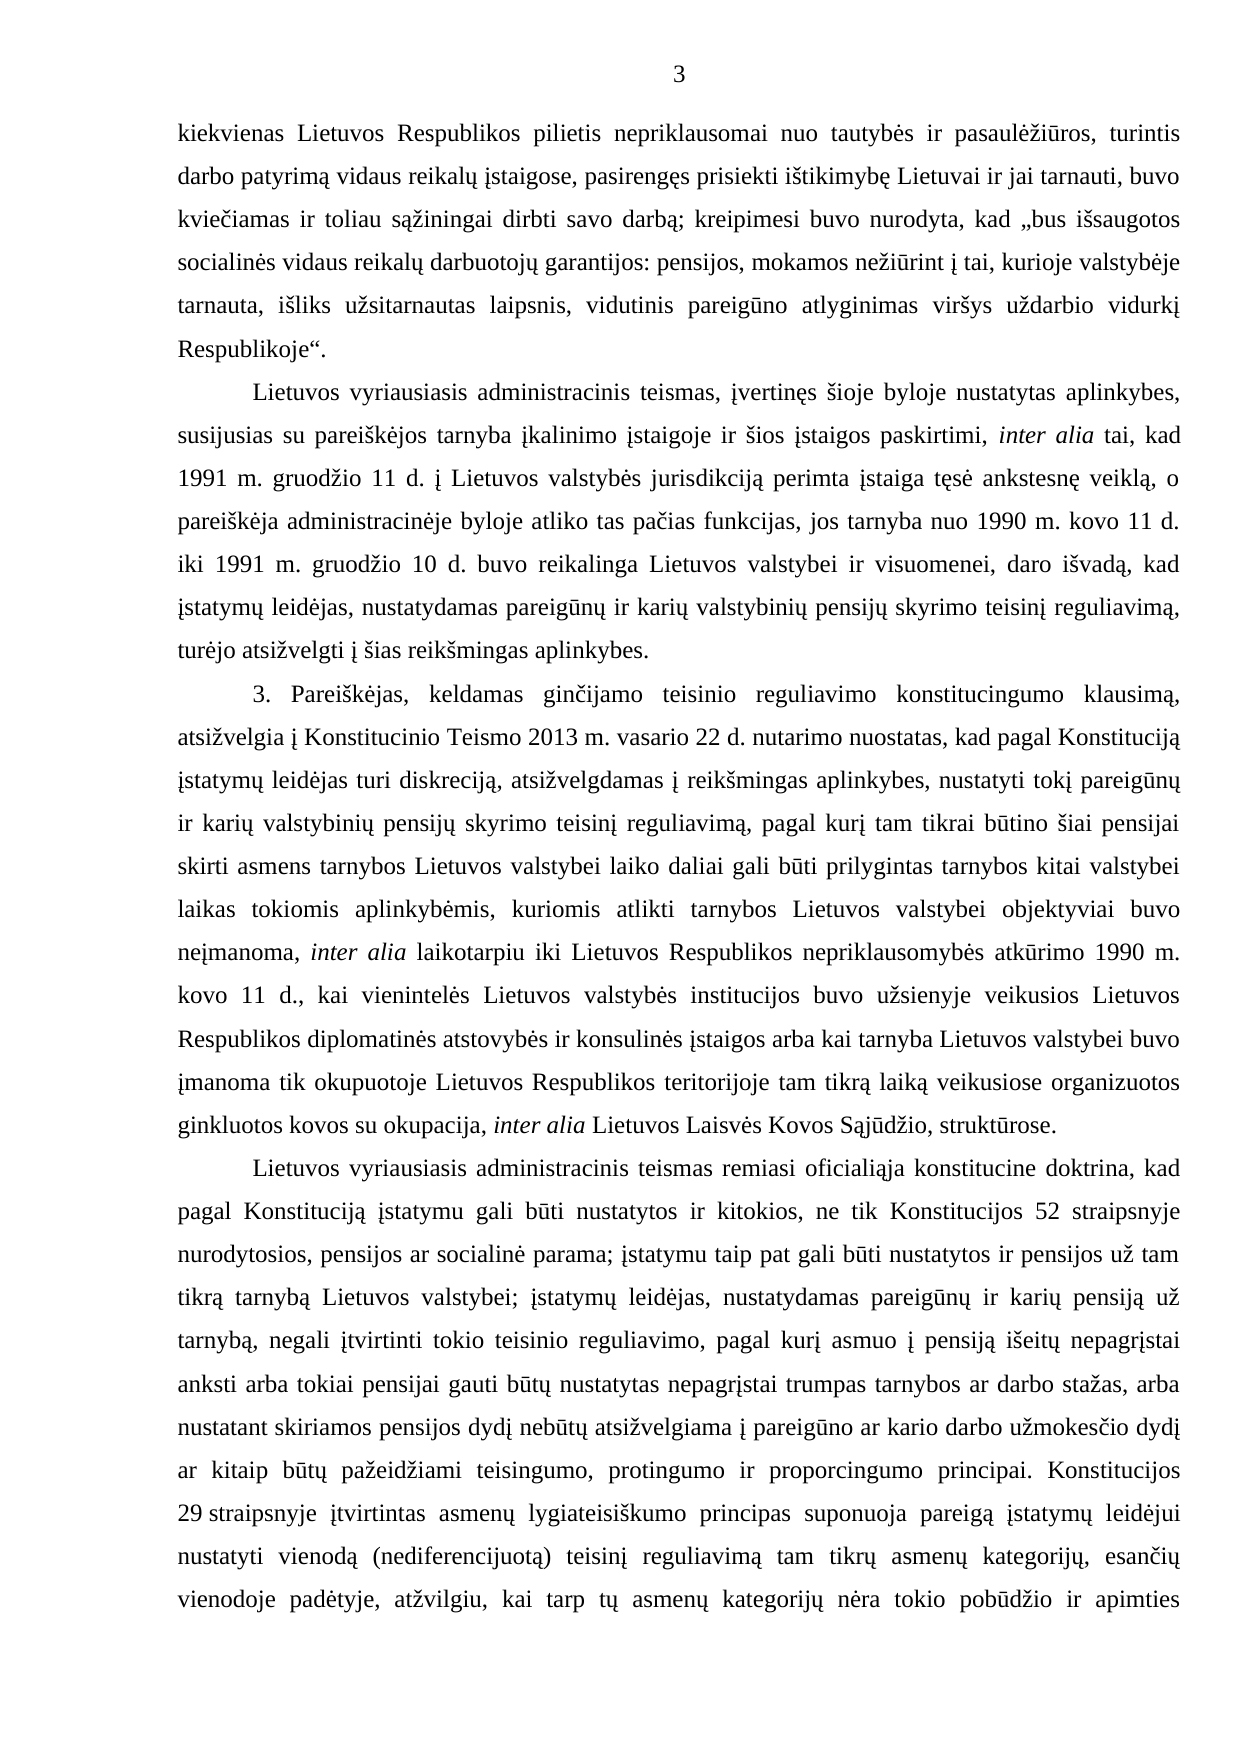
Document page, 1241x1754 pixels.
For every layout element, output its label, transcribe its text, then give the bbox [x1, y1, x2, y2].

text kiekvienas Lietuvos Respublikos pilietis nepriklausomai nuo tautybės ir pasaulėžiūros, turintis darbo patyrimą vidaus reikalų įstaigose, pasirengęs prisiekti ištikimybę Lietuvai ir jai tarnauti, buvo kviečiamas ir toliau sąžiningai dirbti savo darbą; kreipimesi buvo nurodyta, kad „bus išsaugotos socialinės vidaus reikalų darbuotojų garantijos: pensijos, mokamos nežiūrint į tai, kurioje valstybėje tarnauta, išliks užsitarnautas laipsnis, vidutinis pareigūno atlyginimas viršys uždarbio vidurkį Respublikoje“. [177, 118, 1181, 362]
text Lietuvos vyriausiasis administracinis teismas remiasi oficialiąja konstitucine doktrina, kad pagal Konstituciją įstatymu gali būti nustatytos ir kitokios, ne tik Konstitucijos 52 straipsnyje nurodytosios, pensijos ar socialinė parama; įstatymu taip pat gali būti nustatytos ir pensijos už tam tikrą tarnybą Lietuvos valstybei; įstatymų leidėjas, nustatydamas pareigūnų ir karių pensiją už tarnybą, negali įtvirtinti tokio teisinio reguliavimo, pagal kurį asmuo į pensiją išeitų nepagrįstai anksti arba tokiai pensijai gauti būtų nustatytas nepagrįstai trumpas tarnybos ar darbo stažas, arba nustatant skiriamos pensijos dydį nebūtų atsižvelgiama į pareigūno ar kario darbo užmokesčio dydį ar kitaip būtų pažeidžiami teisingumo, protingumo ir proporcingumo principai. Konstitucijos 29 straipsnyje įtvirtintas asmenų lygiateisiškumo principas suponuoja pareigą įstatymų leidėjui nustatyti vienodą (nediferencijuotą) teisinį reguliavimą tam tikrų asmenų kategorijų, esančių vienodoje padėtyje, atžvilgiu, kai tarp tų asmenų kategorijų nėra tokio pobūdžio ir apimties [177, 1153, 1181, 1613]
text Lietuvos vyriausiasis administracinis teismas, įvertinęs šioje byloje nustatytas aplinkybes, susijusias su pareiškėjos tarnyba įkalinimo įstaigoje ir šios įstaigos paskirtimi, inter alia tai, kad 1991 m. gruodžio 11 d. į Lietuvos valstybės jurisdikciją perimta įstaiga tęsė ankstesnę veiklą, o pareiškėja administracinėje byloje atliko tas pačias funkcijas, jos tarnyba nuo 1990 m. kovo 11 d. iki 1991 m. gruodžio 10 d. buvo reikalinga Lietuvos valstybei ir visuomenei, daro išvadą, kad įstatymų leidėjas, nustatydamas pareigūnų ir karių valstybinių pensijų skyrimo teisinį reguliavimą, turėjo atsižvelgti į šias reikšmingas aplinkybes. [177, 377, 1181, 664]
text 3. Pareiškėjas, keldamas ginčijamo teisinio reguliavimo konstitucingumo klausimą, atsižvelgia į Konstitucinio Teismo 2013 m. vasario 22 d. nutarimo nuostatas, kad pagal Konstituciją įstatymų leidėjas turi diskreciją, atsižvelgdamas į reikšmingas aplinkybes, nustatyti tokį pareigūnų ir karių valstybinių pensijų skyrimo teisinį reguliavimą, pagal kurį tam tikrai būtino šiai pensijai skirti asmens tarnybos Lietuvos valstybei laiko daliai gali būti prilygintas tarnybos kitai valstybei laikas tokiomis aplinkybėmis, kuriomis atlikti tarnybos Lietuvos valstybei objektyviai buvo neįmanoma, inter alia laikotarpiu iki Lietuvos Respublikos nepriklausomybės atkūrimo 1990 m. kovo 11 d., kai vienintelės Lietuvos valstybės institucijos buvo užsienyje veikusios Lietuvos Respublikos diplomatinės atstovybės ir konsulinės įstaigos arba kai tarnyba Lietuvos valstybei buvo įmanoma tik okupuotoje Lietuvos Respublikos teritorijoje tam tikrą laiką veikusiose organizuotos ginkluotos kovos su okupacija, inter alia Lietuvos Laisvės Kovos Sąjūdžio, struktūrose. [177, 679, 1181, 1139]
